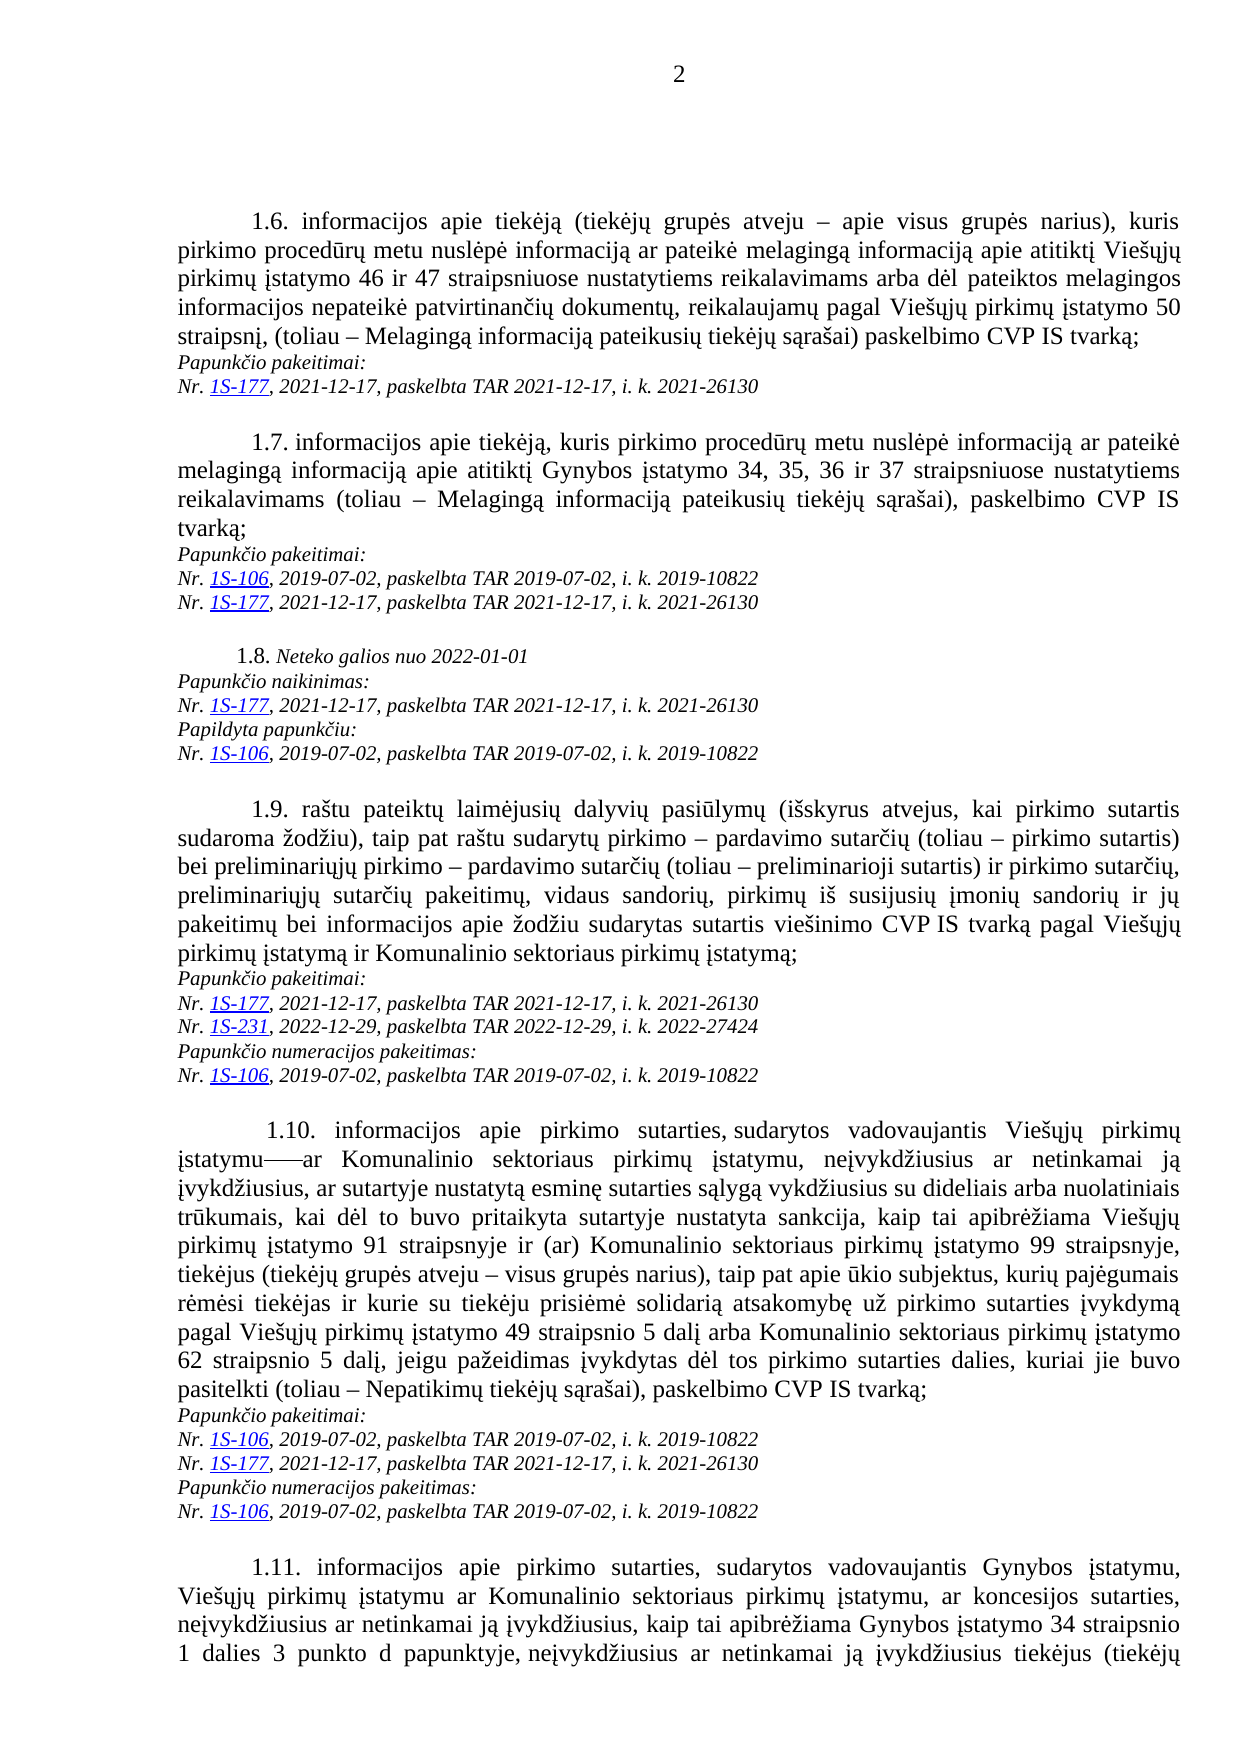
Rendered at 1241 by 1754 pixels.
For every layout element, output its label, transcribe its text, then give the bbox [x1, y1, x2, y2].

text Papunkčio naikinimas: [177, 669, 1181, 693]
text Papunkčio numeracijos pakeitimas: [177, 1038, 1181, 1063]
text 1.9. raštu pateiktų laimėjusių dalyvių pasiūlymų (išskyrus atvejus, kai pirkimo sutartis sudaroma žodžiu), taip pat raštu sudarytų pirkimo – pardavimo sutarčių (toliau – pirkimo sutartis) bei preliminariųjų pirkimo – pardavimo sutarčių (toliau – preliminarioji sutartis) ir pirkimo sutarčių, preliminariųjų sutarčių pakeitimų, vidaus sandorių, pirkimų iš susijusių įmonių sandorių ir jų pakeitimų bei informacijos apie žodžiu sudarytas sutartis viešinimo CVP IS tvarką pagal Viešųjų pirkimų įstatymą ir Komunalinio sektoriaus pirkimų įstatymą; [177, 794, 1181, 966]
text Nr. 1S-106, 2019-07-02, paskelbta TAR 2019-07-02, i. k. 2019-10822 [177, 1499, 1181, 1523]
text Nr. 1S-177, 2021-12-17, paskelbta TAR 2021-12-17, i. k. 2021-26130 [177, 990, 1181, 1014]
text Nr. 1S-106, 2019-07-02, paskelbta TAR 2019-07-02, i. k. 2019-10822 [177, 741, 1181, 765]
text Papunkčio pakeitimai: [177, 350, 1181, 374]
text Nr. 1S-106, 2019-07-02, paskelbta TAR 2019-07-02, i. k. 2019-10822 [177, 1427, 1181, 1451]
text 1.8. Neteko galios nuo 2022-01-01 [177, 642, 1181, 669]
text Nr. 1S-106, 2019-07-02, paskelbta TAR 2019-07-02, i. k. 2019-10822 [177, 566, 1181, 590]
text 1.6. informacijos apie tiekėją (tiekėjų grupės atveju – apie visus grupės narius), kuris pirkimo procedūrų metu nuslėpė informaciją ar pateikė melagingą informaciją apie atitiktį Viešųjų pirkimų įstatymo 46 ir 47 straipsniuose nustatytiems reikalavimams arba dėl pateiktos melagingos informacijos nepateikė patvirtinančių dokumentų, reikalaujamų pagal Viešųjų pirkimų įstatymo 50 straipsnį, (toliau – Melagingą informaciją pateikusių tiekėjų sąrašai) paskelbimo CVP IS tvarką; [177, 206, 1181, 350]
text 1.7. informacijos apie tiekėją, kuris pirkimo procedūrų metu nuslėpė informaciją ar pateikė melagingą informaciją apie atitiktį Gynybos įstatymo 34, 35, 36 ir 37 straipsniuose nustatytiems reikalavimams (toliau – Melagingą informaciją pateikusių tiekėjų sąrašai), paskelbimo CVP IS tvarką; [177, 427, 1181, 542]
text Nr. 1S-106, 2019-07-02, paskelbta TAR 2019-07-02, i. k. 2019-10822 [177, 1063, 1181, 1087]
text Papildyta papunkčiu: [177, 717, 1181, 741]
text 1.10. informacijos apie pirkimo sutarties, sudarytos vadovaujantis Viešųjų pirkimų įstatymu ar Komunalinio sektoriaus pirkimų įstatymu, neįvykdžiusius ar netinkamai ją įvykdžiusius, ar sutartyje nustatytą esminę sutarties sąlygą vykdžiusius su dideliais arba nuolatiniais trūkumais, kai dėl to buvo pritaikyta sutartyje nustatyta sankcija, kaip tai apibrėžiama Viešųjų pirkimų įstatymo 91 straipsnyje ir (ar) Komunalinio sektoriaus pirkimų įstatymo 99 straipsnyje, tiekėjus (tiekėjų grupės atveju – visus grupės narius), taip pat apie ūkio subjektus, kurių pajėgumais rėmėsi tiekėjas ir kurie su tiekėju prisiėmė solidarią atsakomybę už pirkimo sutarties įvykdymą pagal Viešųjų pirkimų įstatymo 49 straipsnio 5 dalį arba Komunalinio sektoriaus pirkimų įstatymo 62 straipsnio 5 dalį, jeigu pažeidimas įvykdytas dėl tos pirkimo sutarties dalies, kuriai jie buvo pasitelkti (toliau – Nepatikimų tiekėjų sąrašai), paskelbimo CVP IS tvarką; [177, 1115, 1181, 1403]
text Nr. 1S-177, 2021-12-17, paskelbta TAR 2021-12-17, i. k. 2021-26130 [177, 590, 1181, 614]
text 1.11. informacijos apie pirkimo sutarties, sudarytos vadovaujantis Gynybos įstatymu, Viešųjų pirkimų įstatymu ar Komunalinio sektoriaus pirkimų įstatymu, ar koncesijos sutarties, neįvykdžiusius ar netinkamai ją įvykdžiusius, kaip tai apibrėžiama Gynybos įstatymo 34 straipsnio 1 dalies 3 punkto d papunktyje, neįvykdžiusius ar netinkamai ją įvykdžiusius tiekėjus (tiekėjų [177, 1552, 1181, 1667]
text Papunkčio pakeitimai: [177, 542, 1181, 566]
text Nr. 1S-177, 2021-12-17, paskelbta TAR 2021-12-17, i. k. 2021-26130 [177, 693, 1181, 717]
text Papunkčio pakeitimai: [177, 1403, 1181, 1427]
text Nr. 1S-177, 2021-12-17, paskelbta TAR 2021-12-17, i. k. 2021-26130 [177, 374, 1181, 398]
text Nr. 1S-231, 2022-12-29, paskelbta TAR 2022-12-29, i. k. 2022-27424 [177, 1014, 1181, 1038]
text Nr. 1S-177, 2021-12-17, paskelbta TAR 2021-12-17, i. k. 2021-26130 [177, 1451, 1181, 1475]
text Papunkčio pakeitimai: [177, 966, 1181, 990]
text Papunkčio numeracijos pakeitimas: [177, 1475, 1181, 1499]
